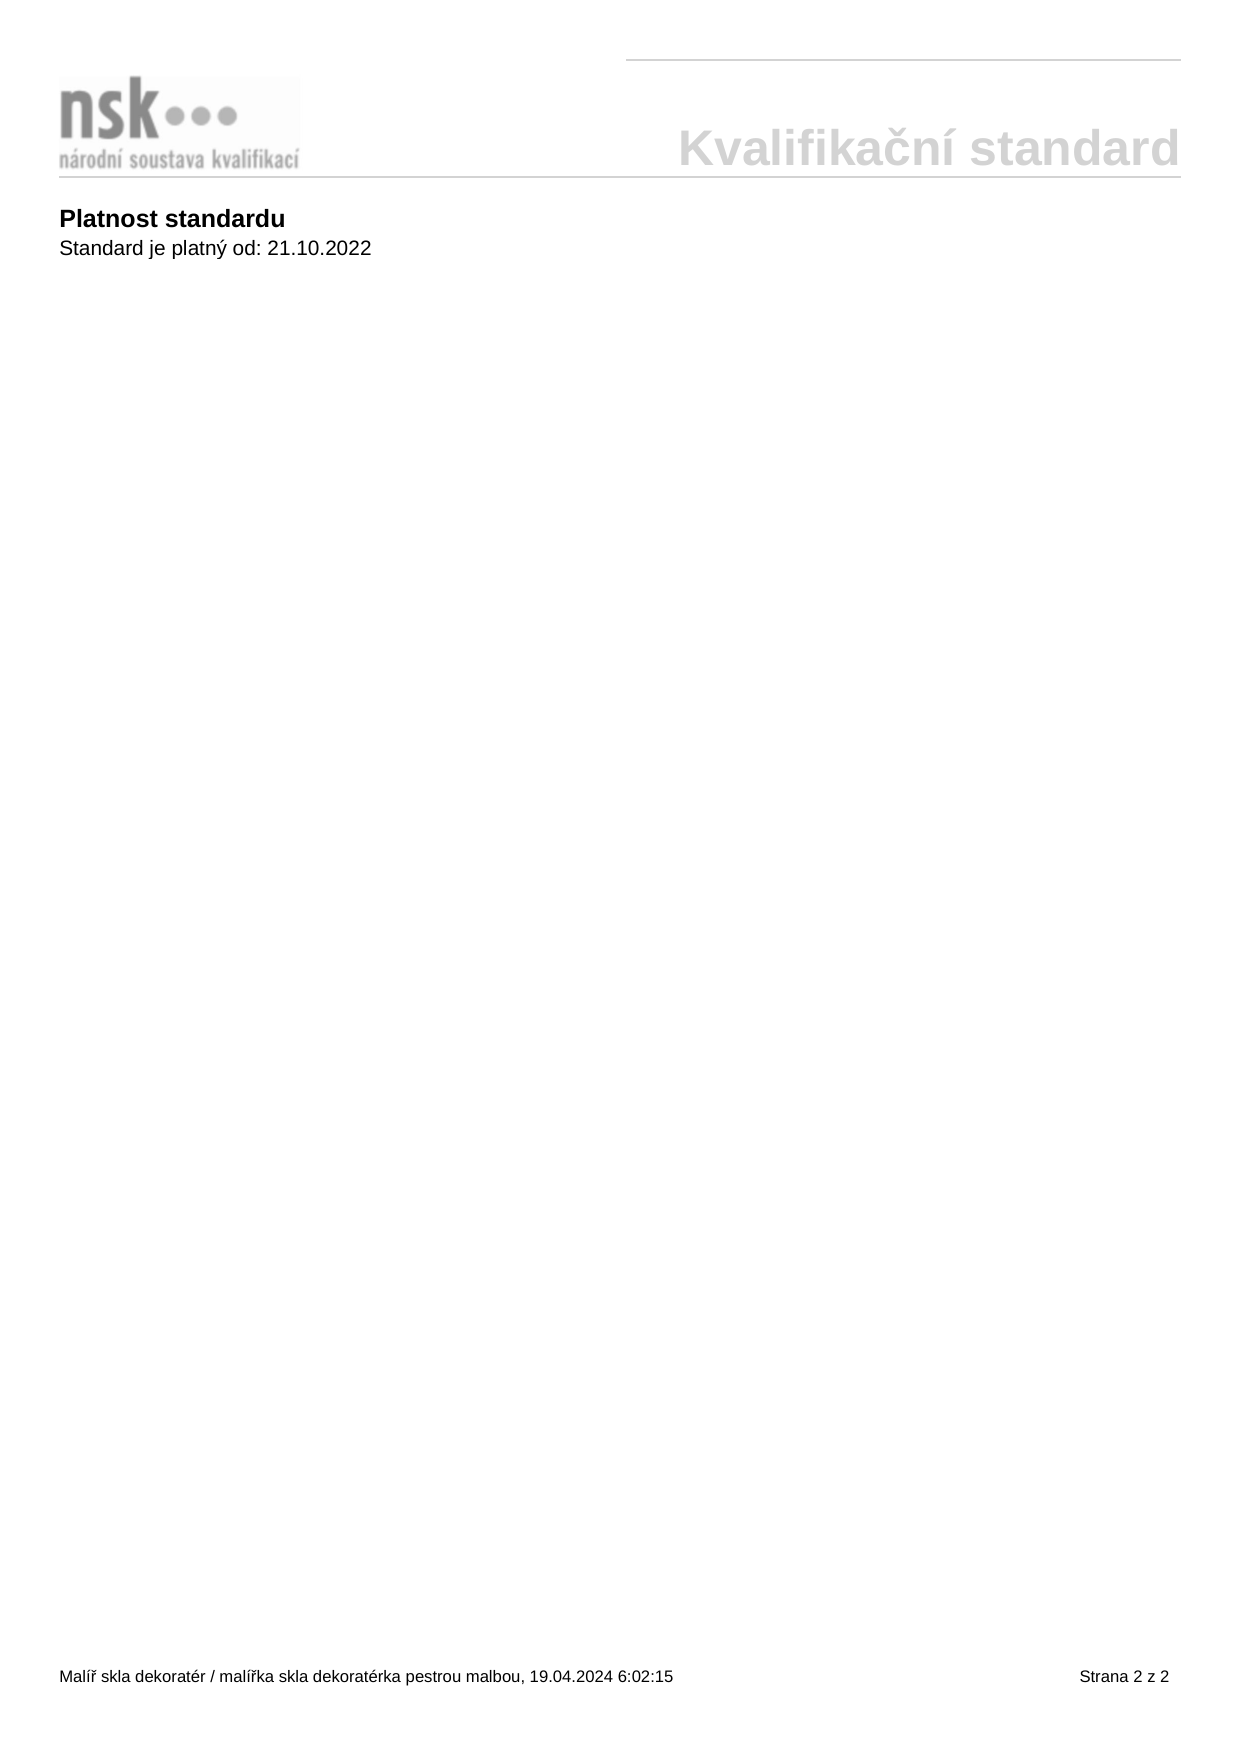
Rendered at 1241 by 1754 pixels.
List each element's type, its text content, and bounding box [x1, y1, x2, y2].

table_cell [626, 259, 862, 559]
table_cell [621, 59, 626, 170]
table_cell [1169, 559, 1181, 859]
table_cell [1169, 194, 1181, 200]
table_cell Platnost standardu [59, 200, 1181, 236]
table_cell [862, 194, 1093, 200]
table_cell [59, 171, 483, 176]
table_cell [484, 171, 620, 176]
table_cell [626, 1409, 862, 1658]
table_cell [59, 178, 1181, 194]
table_cell [1093, 1409, 1169, 1658]
table_cell [626, 194, 862, 200]
table_cell [620, 259, 626, 559]
table_cell [484, 1409, 620, 1658]
table_cell [620, 559, 626, 859]
table_cell [59, 1159, 483, 1409]
table_cell [59, 859, 483, 1159]
table_cell Standard je platný od: 21.10.2022 [59, 236, 1181, 259]
table_cell [484, 559, 620, 859]
table_cell [59, 1409, 483, 1658]
table_cell [1169, 1159, 1181, 1409]
table_cell [1169, 259, 1181, 559]
table_cell Malíř skla dekoratér / malířka skla dekoratérka pestrou malbou, 19.04.2024 6:02:15 [59, 1658, 862, 1694]
table_cell [626, 559, 862, 859]
table_cell [1093, 259, 1169, 559]
table_cell [484, 859, 620, 1159]
table_cell [862, 259, 1093, 559]
table_cell [862, 859, 1093, 1159]
table_cell [1169, 1658, 1181, 1694]
table_cell [484, 1159, 620, 1409]
table_cell [862, 1159, 1093, 1409]
table_cell [1093, 1159, 1169, 1409]
table_cell [59, 194, 483, 200]
table_cell [484, 194, 620, 200]
table_cell [862, 559, 1093, 859]
table_cell [1093, 559, 1169, 859]
table_cell [620, 1159, 626, 1409]
table_cell [620, 859, 626, 1159]
table_cell [59, 259, 483, 559]
table_cell [862, 1409, 1093, 1658]
table_cell [620, 1409, 626, 1658]
table_cell [626, 1159, 862, 1409]
table_cell Strana 2 z 2 [862, 1658, 1169, 1694]
table_cell [1169, 859, 1181, 1159]
table_cell [1093, 859, 1169, 1159]
table_cell [1093, 194, 1169, 200]
table_cell [626, 859, 862, 1159]
picture [58, 59, 621, 171]
table_cell [1169, 1409, 1181, 1658]
table_cell [59, 559, 483, 859]
table_cell [484, 259, 620, 559]
table_cell Kvalifikační standard [626, 61, 1181, 176]
